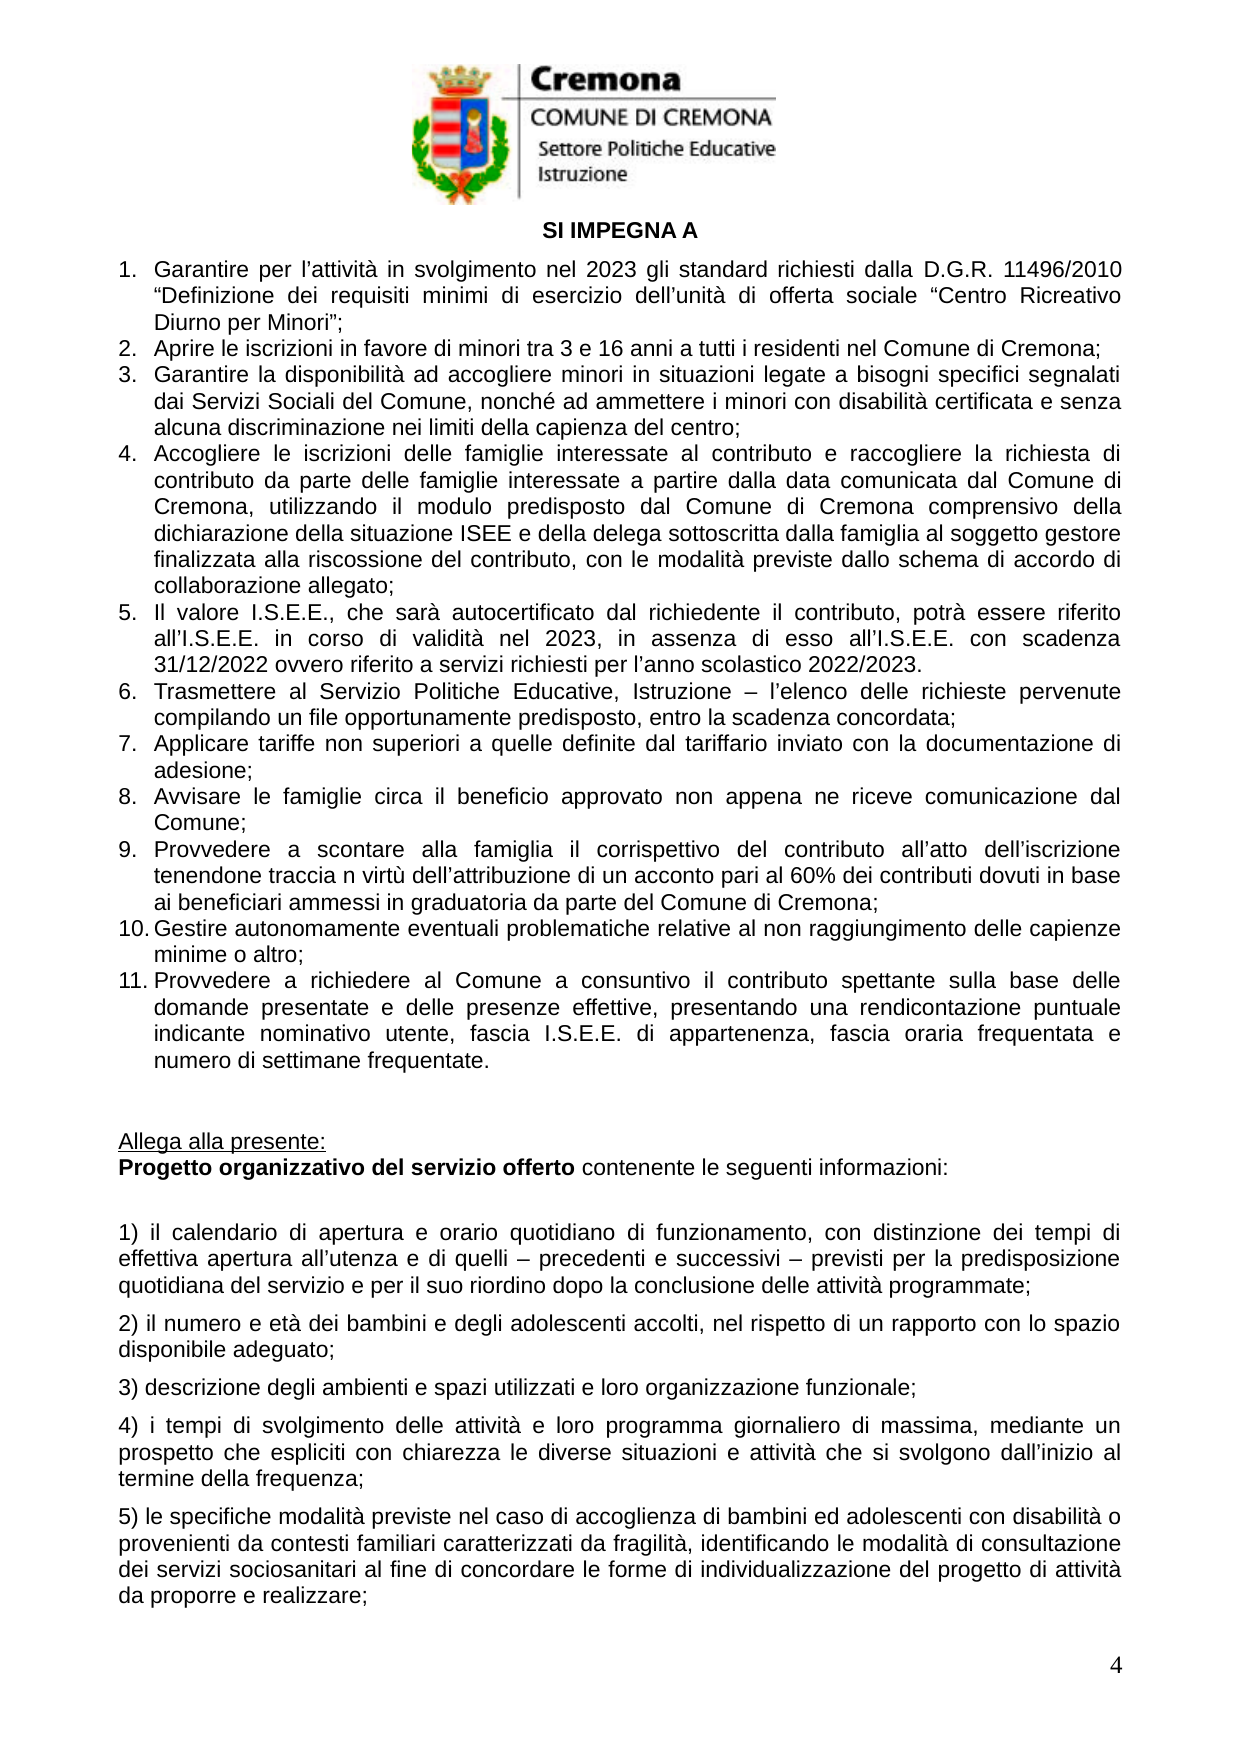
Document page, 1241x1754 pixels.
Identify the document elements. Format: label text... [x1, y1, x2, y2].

list Provvedere a richiedere al Comune a consuntivo il contributo spettante sulla base delle domande presentate e delle presenze effettive, presentando una rendicontazione puntuale indicante nominativo utente, fascia I.S.E.E. di appartenenza, fascia oraria frequentata e numero di settimane frequentate. [118, 967, 1122, 1073]
picture [411, 64, 776, 205]
text 4) i tempi di svolgimento delle attività e loro programma giornaliero di massima, mediante un prospetto che espliciti con chiarezza le diverse situazioni e attività che si svolgono dall’inizio al termine della frequenza; [118, 1412, 1122, 1491]
text 2) il numero e età dei bambini e degli adolescenti accolti, nel rispetto di un rapporto con lo spazio disponibile adeguato; [118, 1310, 1122, 1362]
list Accogliere le iscrizioni delle famiglie interessate al contributo e raccogliere la richiesta di contributo da parte delle famiglie interessate a partire dalla data comunicata dal Comune di Cremona, utilizzando il modulo predisposto dal Comune di Cremona comprensivo della dichiarazione della situazione ISEE e della delega sottoscritta dalla famiglia al soggetto gestore finalizzata alla riscossione del contributo, con le modalità previste dallo schema di accordo di collaborazione allegato; [118, 440, 1122, 598]
text SI IMPEGNA A [118, 217, 1122, 243]
list Applicare tariffe non superiori a quelle definite dal tariffario inviato con la documentazione di adesione; [118, 730, 1122, 783]
list Trasmettere al Servizio Politiche Educative, Istruzione – l’elenco delle richieste pervenute compilando un file opportunamente predisposto, entro la scadenza concordata; [118, 678, 1122, 730]
list Avvisare le famiglie circa il beneficio approvato non appena ne riceve comunicazione dal Comune; [118, 783, 1122, 836]
list Il valore I.S.E.E., che sarà autocertificato dal richiedente il contributo, potrà essere riferito all’I.S.E.E. in corso di validità nel 2023, in assenza di esso all’I.S.E.E. con scadenza 31/12/2022 ovvero riferito a servizi richiesti per l’anno scolastico 2022/2023. [118, 598, 1122, 678]
list Garantire la disponibilità ad accogliere minori in situazioni legate a bisogni specifici segnalati dai Servizi Sociali del Comune, nonché ad ammettere i minori con disabilità certificata e senza alcuna discriminazione nei limiti della capienza del centro; [118, 361, 1122, 440]
list Garantire per l’attività in svolgimento nel 2023 gli standard richiesti dalla D.G.R. 11496/2010 “Definizione dei requisiti minimi di esercizio dell’unità di offerta sociale “Centro Ricreativo Diurno per Minori”; [118, 256, 1122, 335]
list Gestire autonomamente eventuali problematiche relative al non raggiungimento delle capienze minime o altro; [118, 915, 1122, 967]
list Provvedere a scontare alla famiglia il corrispettivo del contributo all’atto dell’iscrizione tenendone traccia n virtù dell’attribuzione di un acconto pari al 60% dei contributi dovuti in base ai beneficiari ammessi in graduatoria da parte del Comune di Cremona; [118, 836, 1122, 915]
list Aprire le iscrizioni in favore di minori tra 3 e 16 anni a tutti i residenti nel Comune di Cremona; [118, 335, 1122, 361]
text Progetto organizzativo del servizio offerto contenente le seguenti informazioni: [118, 1154, 1122, 1181]
text Allega alla presente: [118, 1128, 1122, 1154]
text 5) le specifiche modalità previste nel caso di accoglienza di bambini ed adolescenti con disabilità o provenienti da contesti familiari caratterizzati da fragilità, identificando le modalità di consultazione dei servizi sociosanitari al fine di concordare le forme di individualizzazione del progetto di attività da proporre e realizzare; [118, 1503, 1122, 1608]
text 3) descrizione degli ambienti e spazi utilizzati e loro organizzazione funzionale; [118, 1374, 1122, 1401]
text 1) il calendario di apertura e orario quotidiano di funzionamento, con distinzione dei tempi di effettiva apertura all’utenza e di quelli – precedenti e successivi – previsti per la predisposizione quotidiana del servizio e per il suo riordino dopo la conclusione delle attività programmate; [118, 1219, 1122, 1298]
